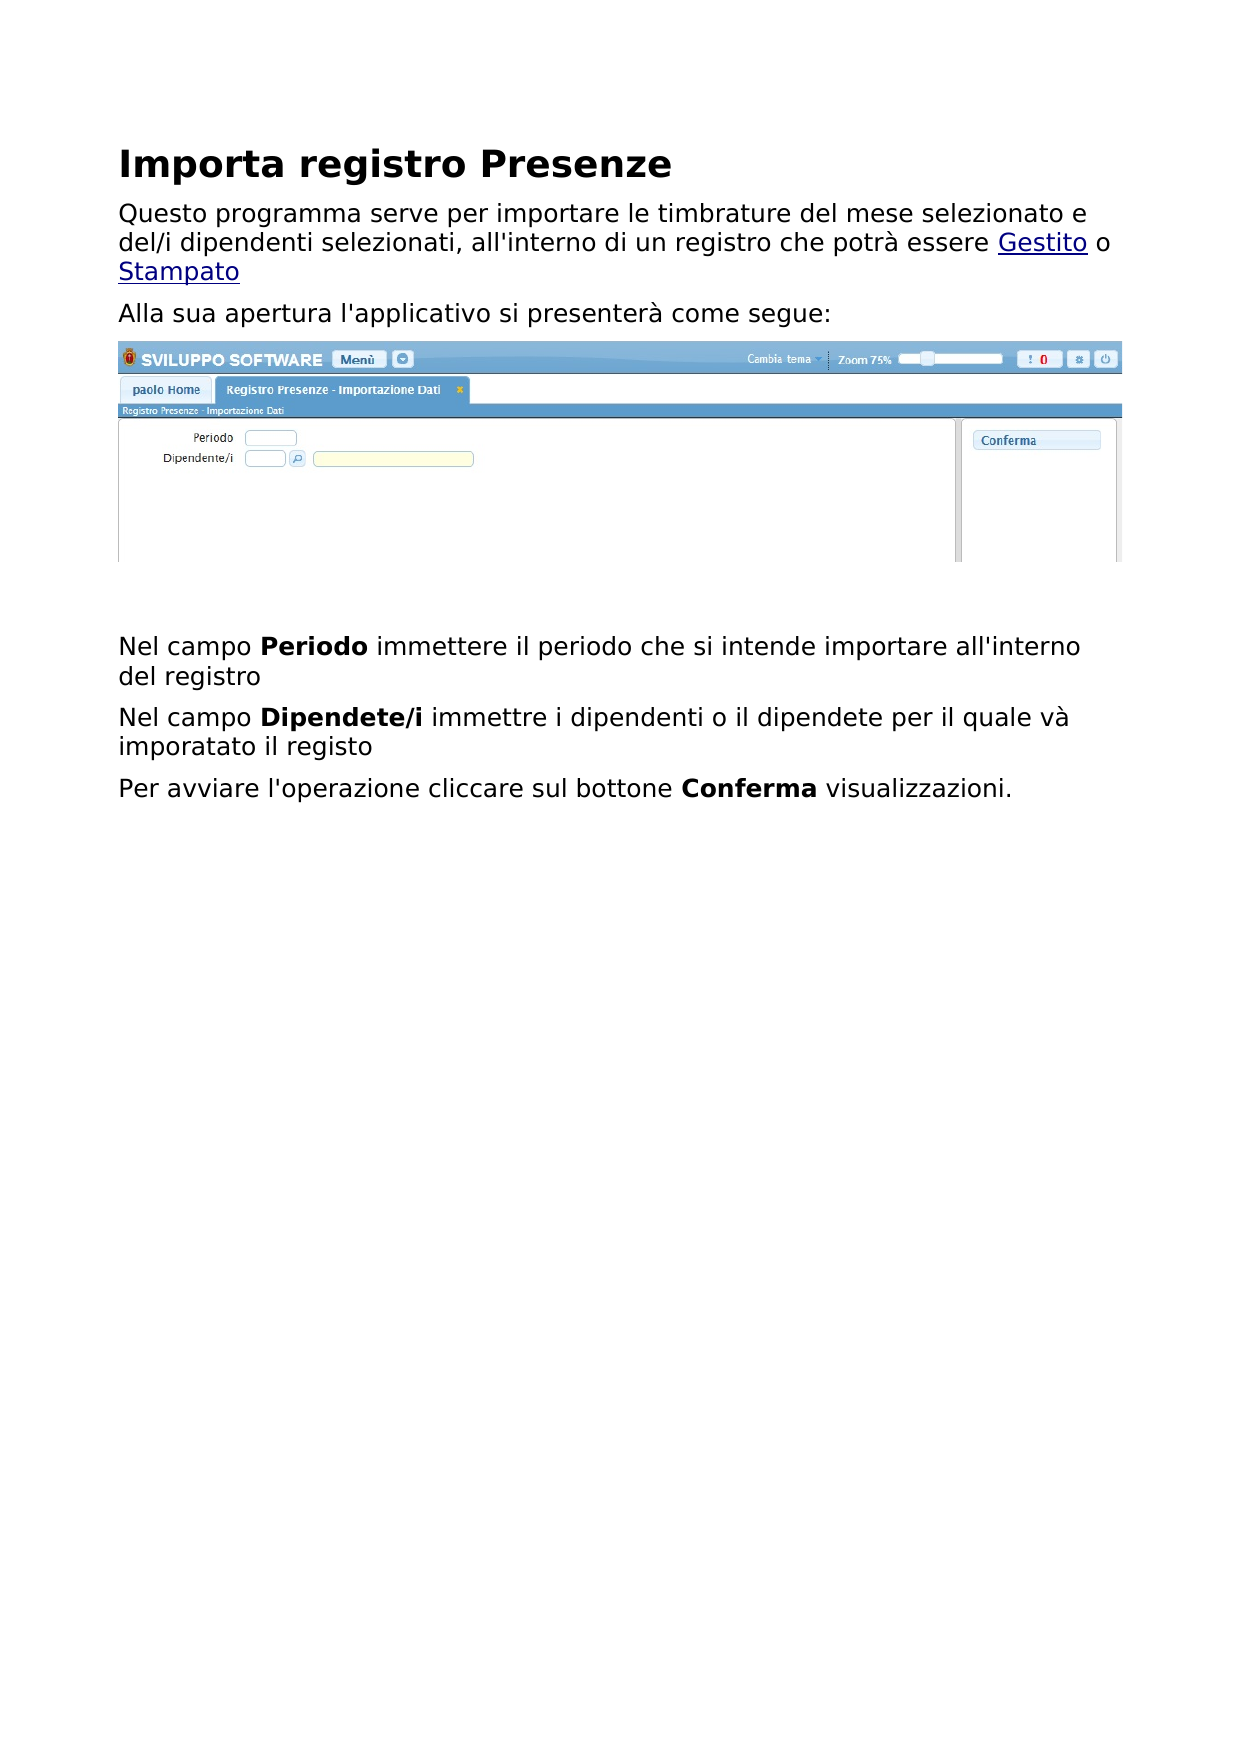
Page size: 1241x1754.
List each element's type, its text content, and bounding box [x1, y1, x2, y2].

text Questo programma serve per importare le timbrature del mese selezionato e del/i dipendenti selezionati, all'interno di un registro che potrà essere Gestito o Stampato [118, 199, 1122, 287]
text Nel campo Periodo immettere il periodo che si intende importare all'interno del registro [118, 632, 1122, 691]
subtitle Importa registro Presenze [118, 143, 1122, 187]
text Alla sua apertura l'applicativo si presenterà come segue: [118, 299, 1122, 328]
text Nel campo Dipendete/i immettre i dipendenti o il dipendete per il quale và imporatato il registo [118, 703, 1122, 762]
picture [118, 341, 1123, 562]
text Per avviare l'operazione cliccare sul bottone Conferma visualizzazioni. [118, 774, 1122, 803]
